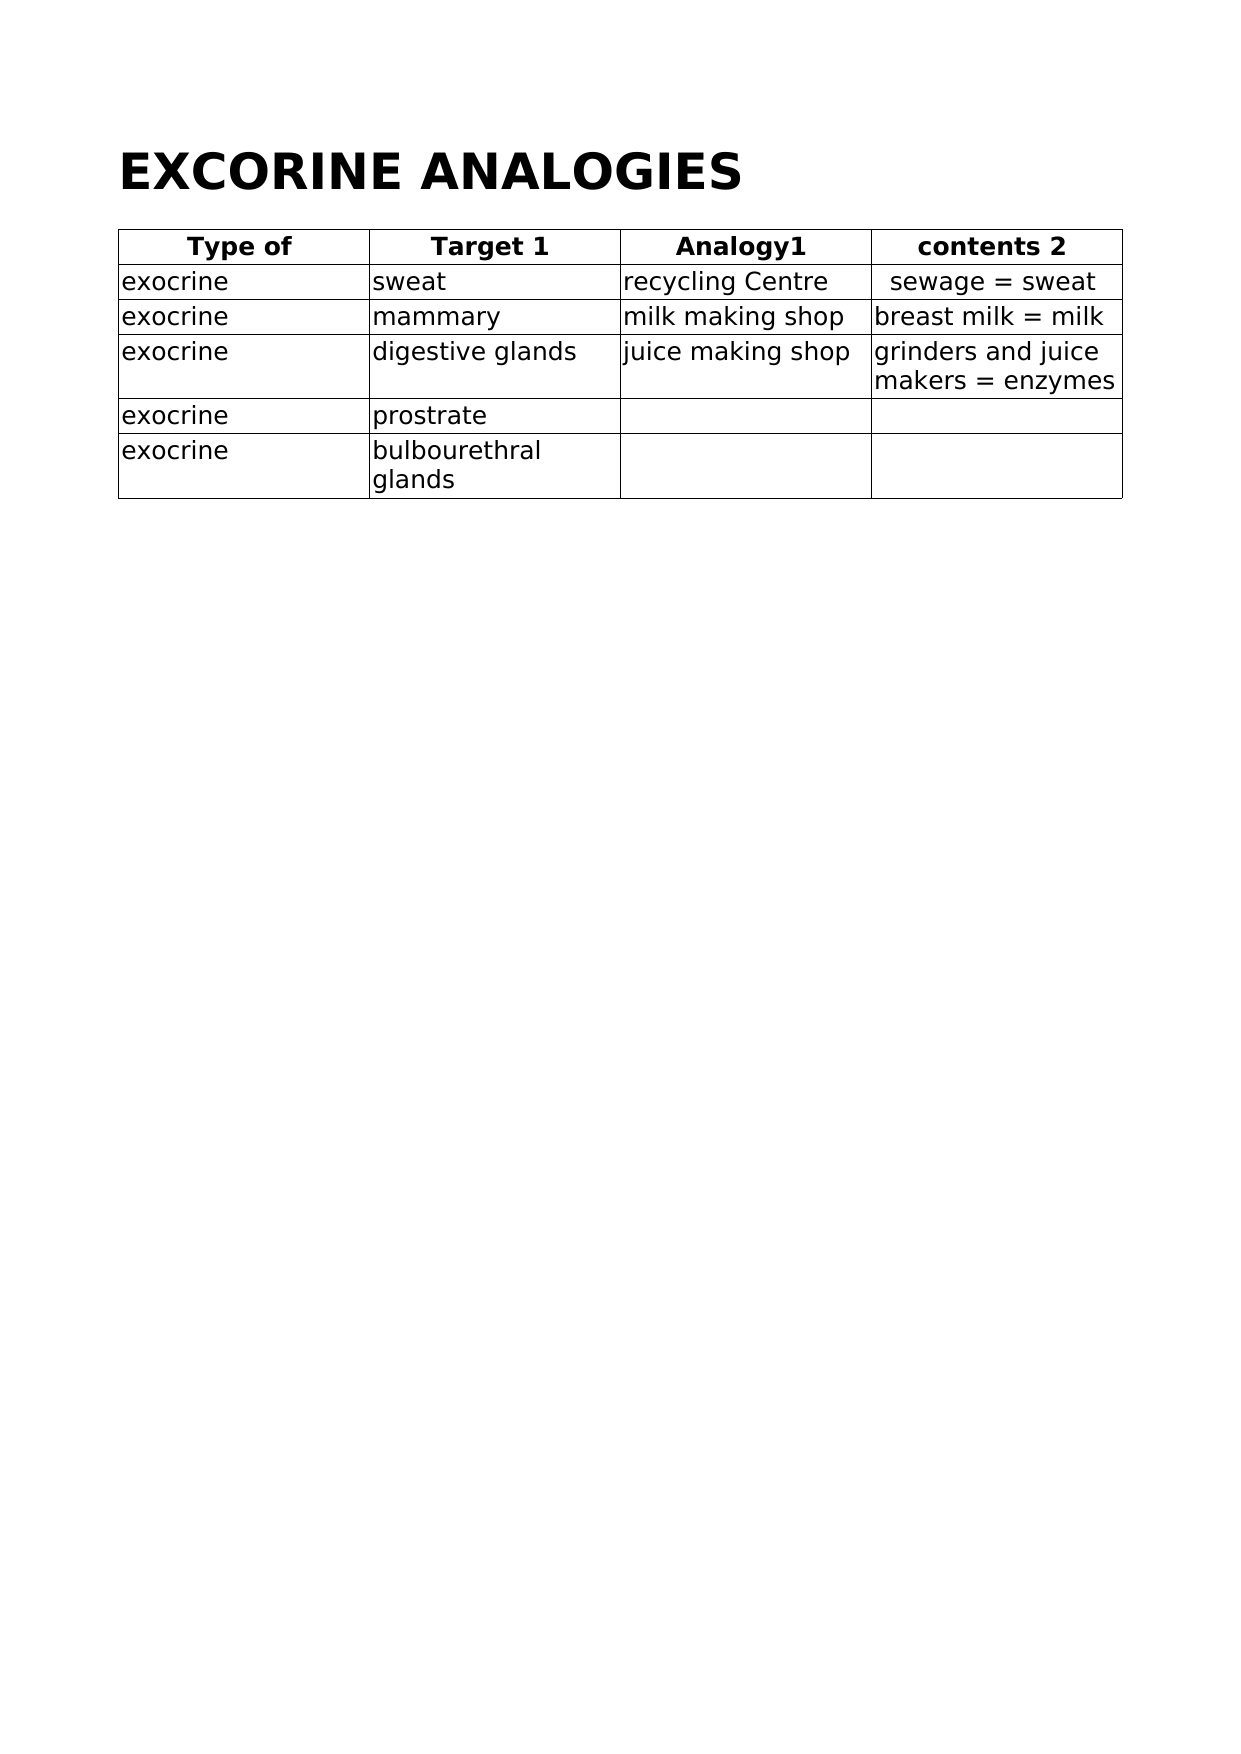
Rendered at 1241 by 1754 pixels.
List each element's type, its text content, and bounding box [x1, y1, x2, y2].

table_cell mammary [370, 300, 620, 334]
table_cell exocrine [119, 434, 369, 498]
table_cell bulbourethral glands [370, 434, 620, 498]
table_header Target 1 [370, 230, 620, 264]
table_cell [872, 434, 1122, 498]
table_cell sewage = sweat [872, 265, 1122, 299]
table_cell digestive glands [370, 335, 620, 398]
table_header contents 2 [872, 230, 1122, 264]
table_header Analogy1 [621, 230, 871, 264]
table_cell exocrine [119, 335, 369, 398]
table_cell juice making shop [621, 335, 871, 398]
table_cell milk making shop [621, 300, 871, 334]
table_cell prostrate [370, 399, 620, 433]
subtitle EXCORINE ANALOGIES [118, 143, 1122, 201]
table_header Type of [119, 230, 369, 264]
table_cell exocrine [119, 265, 369, 299]
table_cell [872, 399, 1122, 433]
table_cell [621, 399, 871, 433]
table_cell sweat [370, 265, 620, 299]
table_cell grinders and juice makers = enzymes [872, 335, 1122, 398]
table_cell exocrine [119, 399, 369, 433]
table_cell recycling Centre [621, 265, 871, 299]
table_cell breast milk = milk [872, 300, 1122, 334]
table_cell exocrine [119, 300, 369, 334]
table_cell [621, 434, 871, 498]
